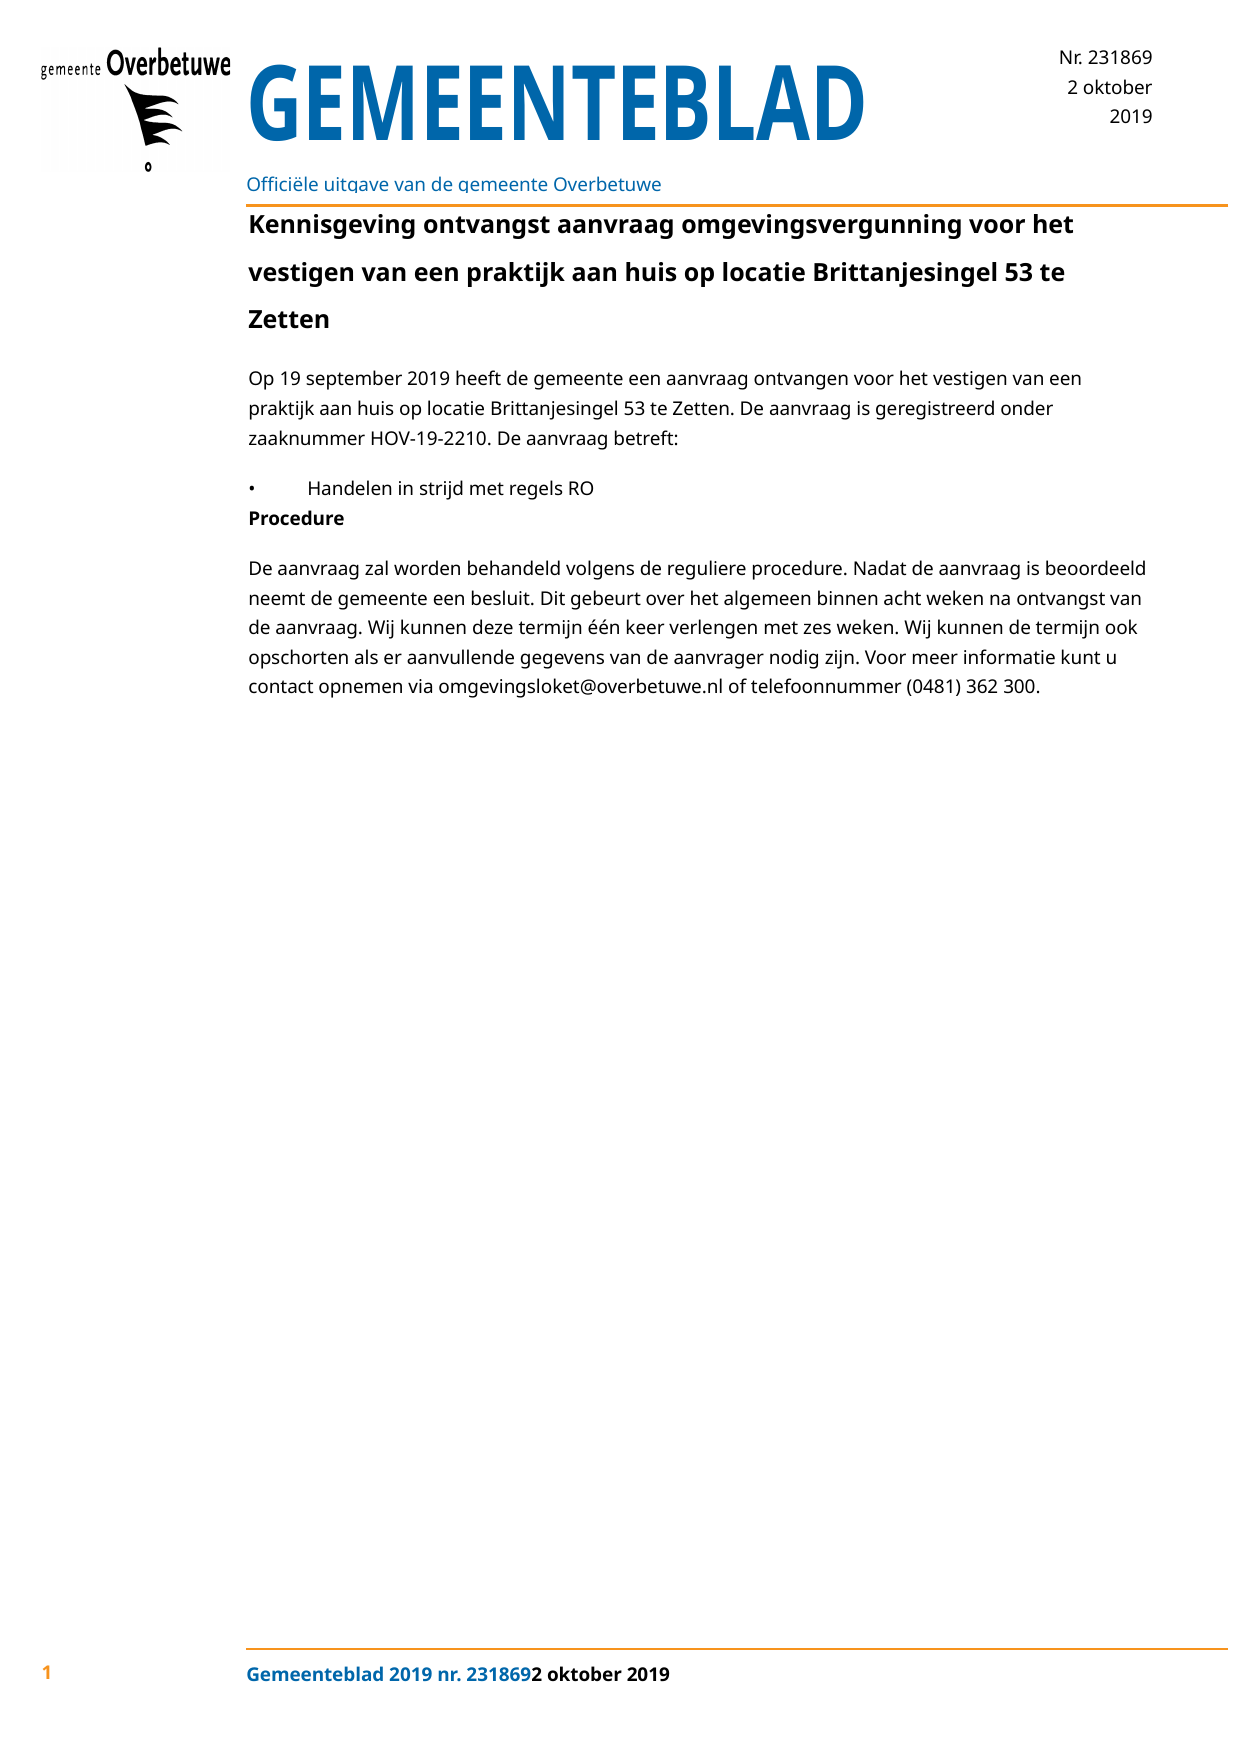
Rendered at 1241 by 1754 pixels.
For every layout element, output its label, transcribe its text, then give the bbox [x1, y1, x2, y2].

text De aanvraag zal worden behandeld volgens de reguliere procedure. Nadat de aanvraag is beoordeeld neemt de gemeente een besluit. Dit gebeurt over het algemeen binnen acht weken na ontvangst van de aanvraag. Wij kunnen deze termijn één keer verlengen met zes weken. Wij kunnen de termijn ook opschorten als er aanvullende gegevens van de aanvrager nodig zijn. Voor meer informatie kunt u contact opnemen via omgevingsloket@overbetuwe.nl of telefoonnummer (0481) 362 300. [248, 555, 1152, 699]
list Handelen in strijd met regels RO [248, 475, 1152, 501]
text Procedure [248, 505, 1152, 530]
picture [41, 47, 231, 172]
text Kennisgeving ontvangst aanvraag omgevingsvergunning voor het vestigen van een praktijk aan huis op locatie Brittanjesingel 53 te Zetten [248, 207, 1152, 336]
text Op 19 september 2019 heeft de gemeente een aanvraag ontvangen voor het vestigen van een praktijk aan huis op locatie Brittanjesingel 53 te Zetten. De aanvraag is geregistreerd onder zaaknummer HOV-19-2210. De aanvraag betreft: [248, 366, 1152, 450]
